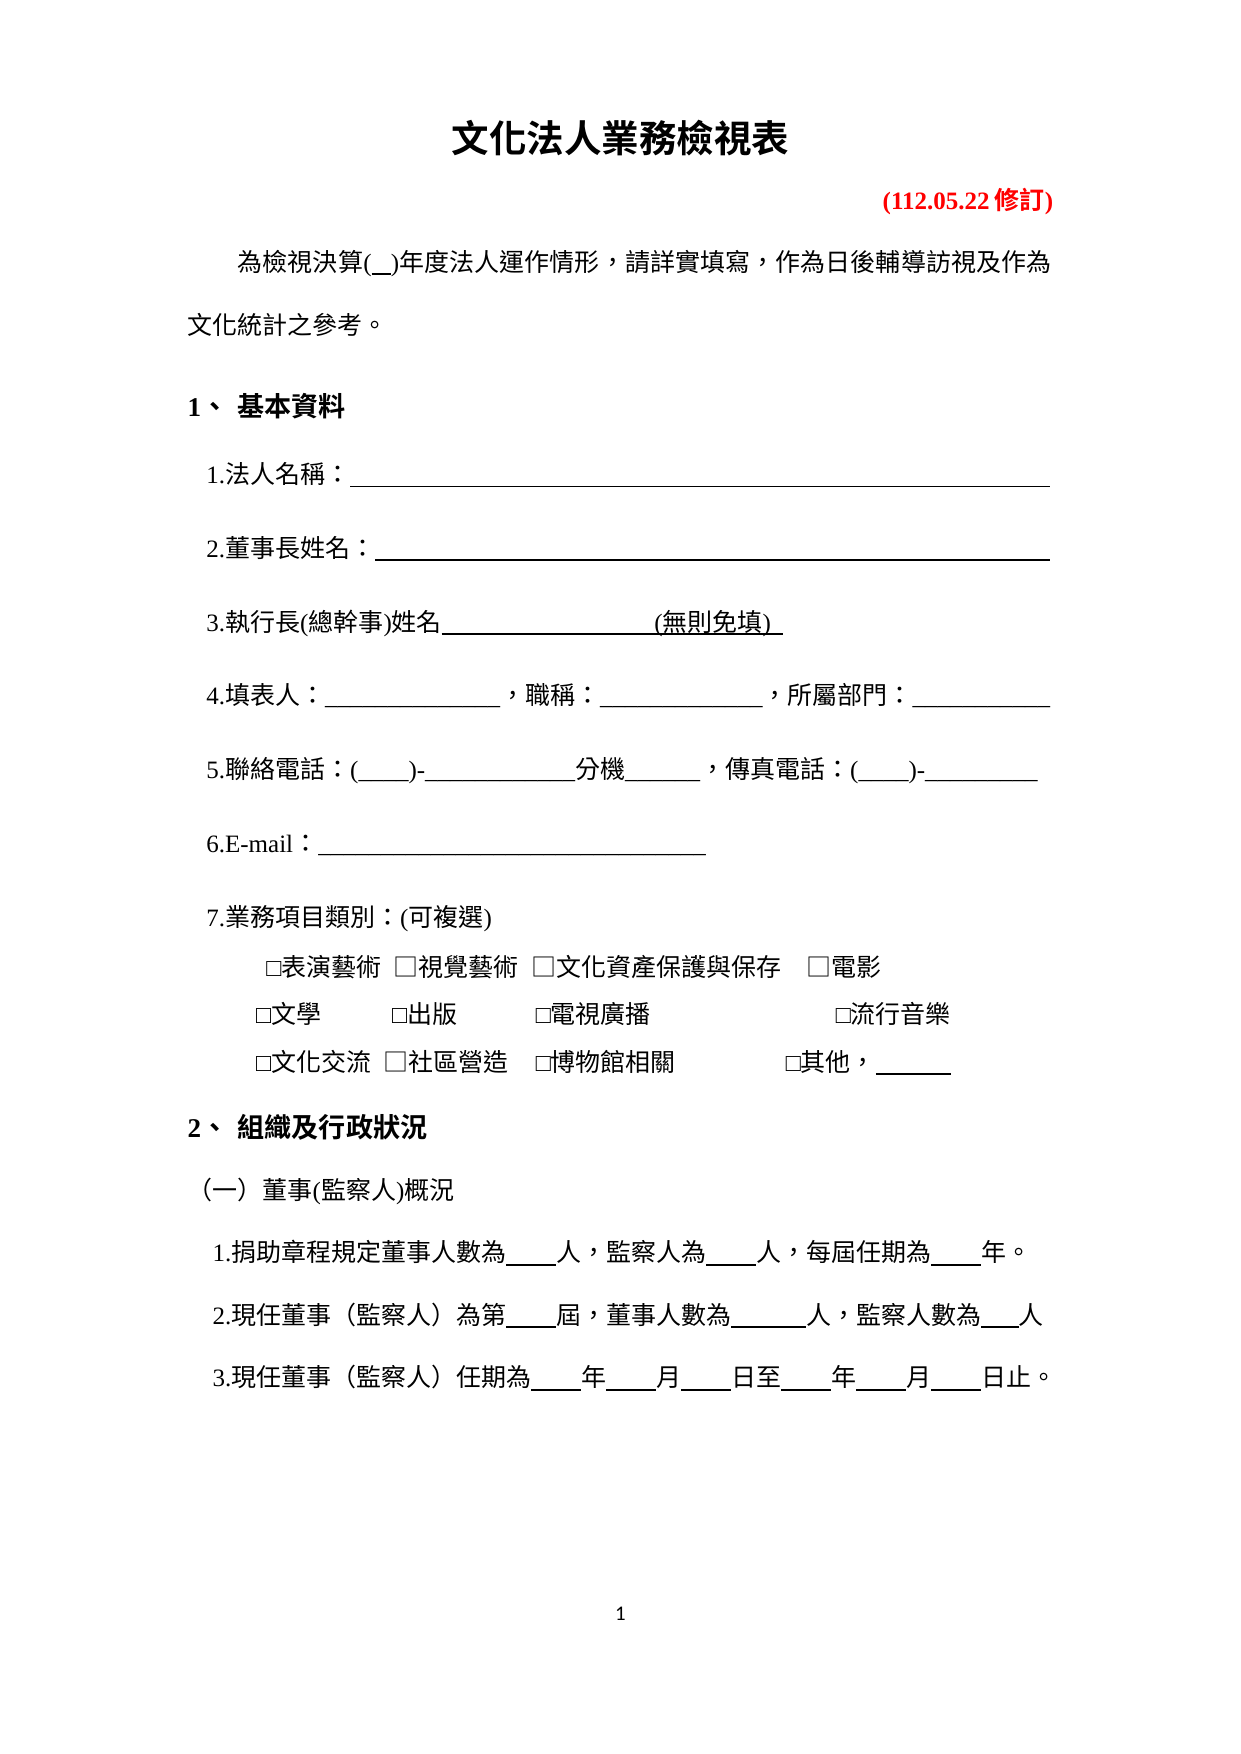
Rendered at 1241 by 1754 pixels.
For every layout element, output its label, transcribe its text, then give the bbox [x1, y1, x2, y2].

text 4.填表人：______________，職稱：_____________，所屬部門：___________ [206, 652, 1053, 715]
text (112.05.22修訂) [187, 157, 1053, 219]
text 3.現任董事（監察人）任期為 年 月 日至 年 月 日止。 [187, 1334, 1053, 1397]
text 2.現任董事（監察人）為第 屆，董事人數為 人，監察人數為 人 [187, 1272, 1053, 1334]
list 組織及行政狀況 [187, 1084, 1053, 1147]
text 3.執行長(總幹事)姓名 (無則免填) [206, 578, 1053, 641]
text 5.聯絡電話：(____)-____________分機______，傳真電話：(____)-_________ [206, 726, 1053, 788]
text 1.法人名稱： [206, 431, 1053, 493]
text 為檢視決算( )年度法人運作情形，請詳實填寫，作為日後輔導訪視及作為文化統計之參考。 [187, 219, 1053, 344]
text 文化法人業務檢視表 [187, 94, 1053, 157]
text 7.業務項目類別：(可複選) [206, 873, 1053, 936]
text 2.董事長姓名： [206, 505, 1053, 567]
text □文化交流 □社區營造 □博物館相關 □其他， [236, 1042, 1053, 1078]
text □文學 □出版 □電視廣播 □流行音樂 [236, 995, 1053, 1031]
text 1.捐助章程規定董事人數為 人，監察人為 人，每屆任期為 年。 [187, 1209, 1053, 1272]
text （一）董事(監察人)概況 [187, 1147, 1053, 1209]
text □表演藝術 □視覺藝術 □文化資產保護與保存 □電影 [206, 947, 1053, 983]
list 基本資料 [187, 363, 1053, 425]
text 6.E-mail：_______________________________ [206, 800, 1053, 862]
